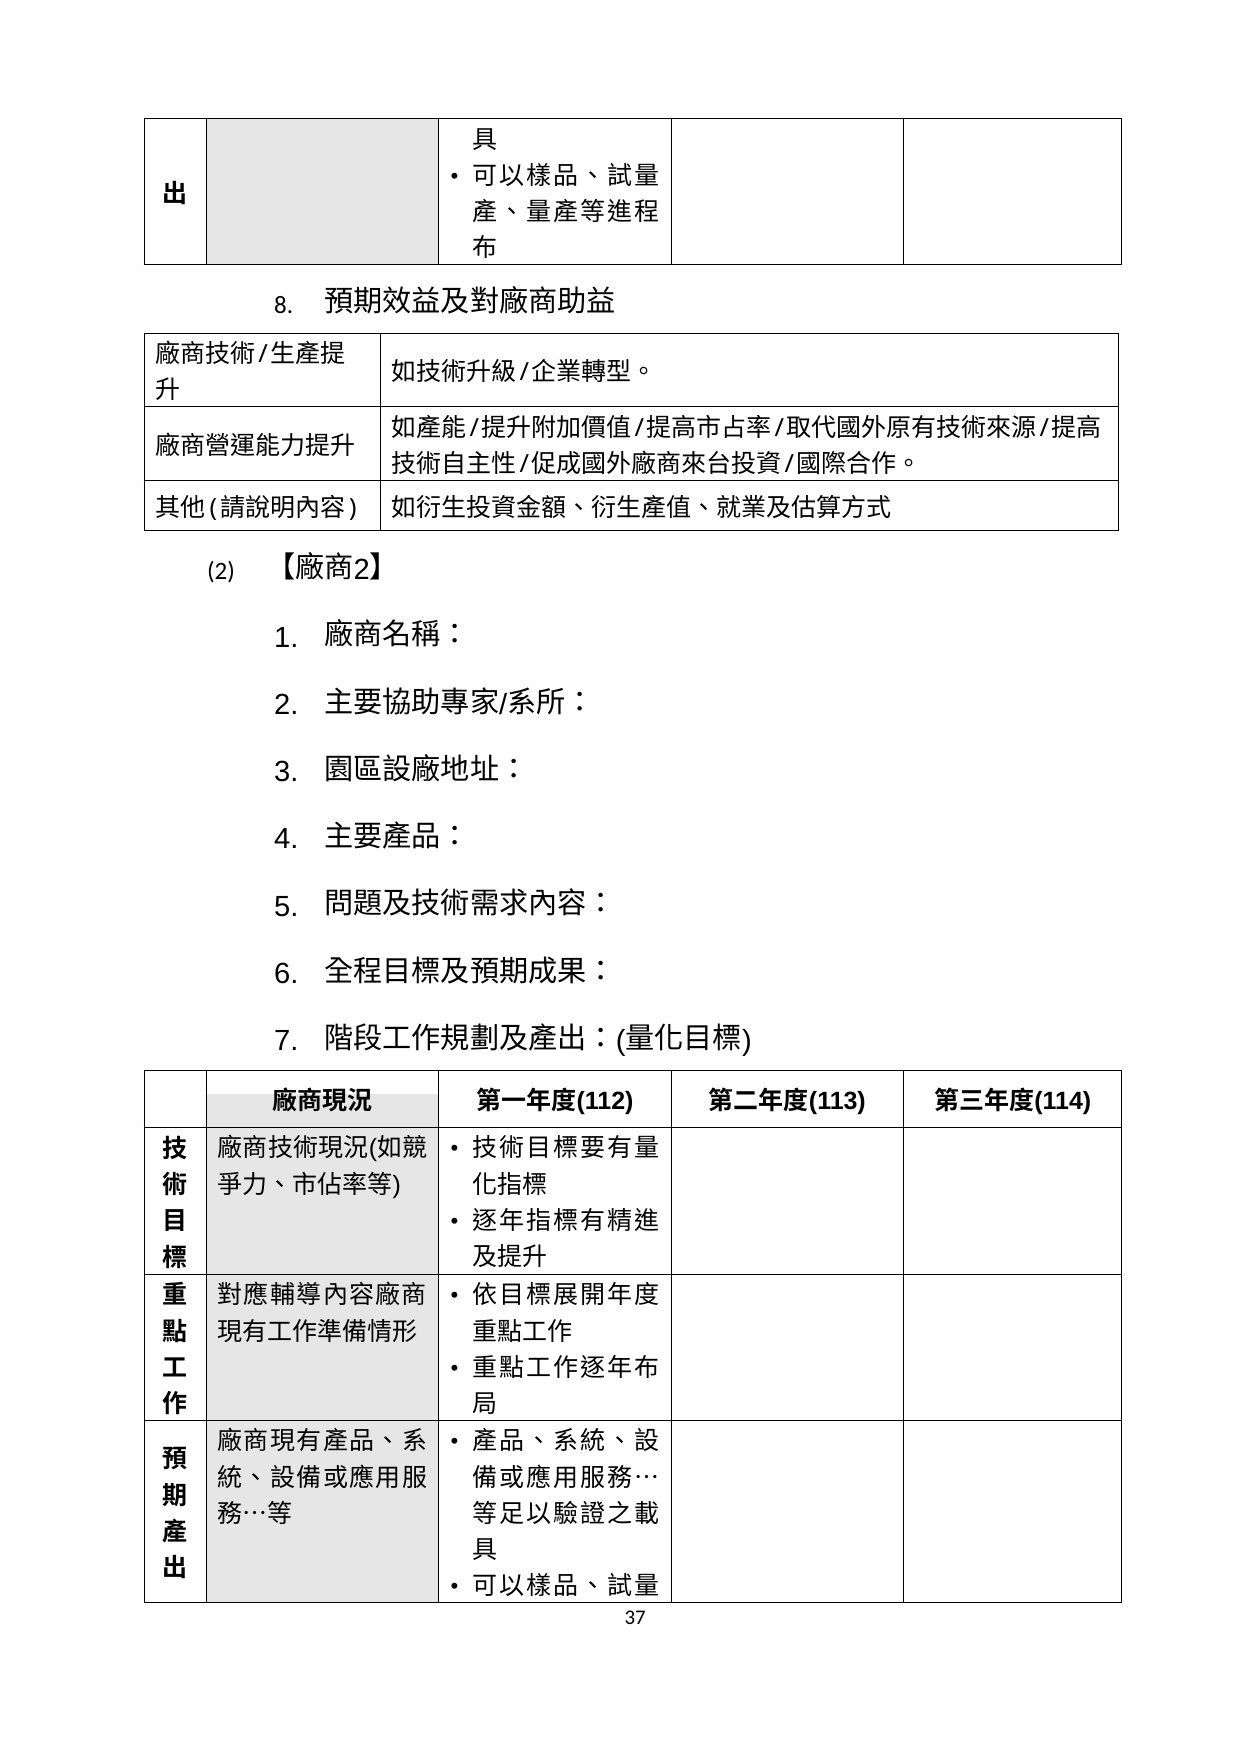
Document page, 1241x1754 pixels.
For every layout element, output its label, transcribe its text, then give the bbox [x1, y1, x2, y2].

table_header 如技術升級/企業轉型。 [381, 334, 1118, 406]
table_cell 產品、系統、設備或應用服務…等足以驗證之載具 可以樣品、試量產、量產等進程布 [439, 119, 671, 264]
table_cell [672, 1275, 903, 1420]
table_cell [672, 1128, 903, 1274]
list 階段工作規劃及產出：(量化目標) [1101, 1015, 1137, 1057]
list 全程目標及預期成果： [1101, 947, 1137, 990]
table_cell [904, 119, 1121, 264]
table_header 第二年度(113) [672, 1094, 903, 1127]
table_header 第三年度(114) [904, 1071, 1121, 1127]
table_cell 如產能/提升附加價值/提高市占率/取代國外原有技術來源/提高技術自主性/促成國外廠商來台投資/國際合作。 [381, 407, 1118, 479]
table_cell 廠商營運能力提升 [145, 407, 380, 479]
list 園區設廠地址： [1101, 746, 1137, 788]
list 【廠商2】 [207, 544, 1137, 586]
table_cell [904, 1128, 1121, 1274]
table_cell 出 [145, 119, 206, 264]
table_header 廠商現況 [207, 1094, 438, 1127]
table_cell 依目標展開年度重點工作 重點工作逐年布局 [439, 1275, 671, 1420]
table_cell 如衍生投資金額、衍生產值、就業及估算方式 [381, 481, 1118, 530]
table_cell 廠商技術現況(如競爭力、市佔率等) [207, 1128, 438, 1274]
list 主要協助專家/系所： [1101, 678, 1137, 721]
list 主要產品： [1101, 813, 1137, 855]
table_cell 重點工作 [145, 1275, 206, 1420]
table_cell [904, 1421, 1121, 1602]
table_cell 對應輔導內容廠商現有工作準備情形 [207, 1275, 438, 1420]
table_cell 技術目標要有量化指標 逐年指標有精進及提升 [439, 1128, 671, 1274]
table_header 廠商技術/生產提升 [145, 334, 380, 406]
list 問題及技術需求內容： [1101, 880, 1137, 922]
table_cell 技術目標 [145, 1128, 206, 1274]
table_cell 產品、系統、設備或應用服務…等足以驗證之載具 可以樣品、試量產、量產等進程布 [439, 1421, 671, 1602]
table_header 第一年度(112) [439, 1094, 671, 1127]
table_cell 預期產出 [145, 1421, 206, 1602]
table_cell [207, 119, 438, 264]
table_cell [672, 119, 903, 264]
list 廠商名稱： [274, 611, 1137, 653]
table_cell [904, 1275, 1121, 1420]
table_cell [672, 1421, 903, 1602]
table_cell 廠商現有產品、系統、設備或應用服務…等 [207, 1421, 438, 1602]
table_cell 其他(請說明內容) [145, 481, 380, 530]
table_header [145, 1071, 206, 1127]
list 預期效益及對廠商助益 [274, 278, 1137, 320]
